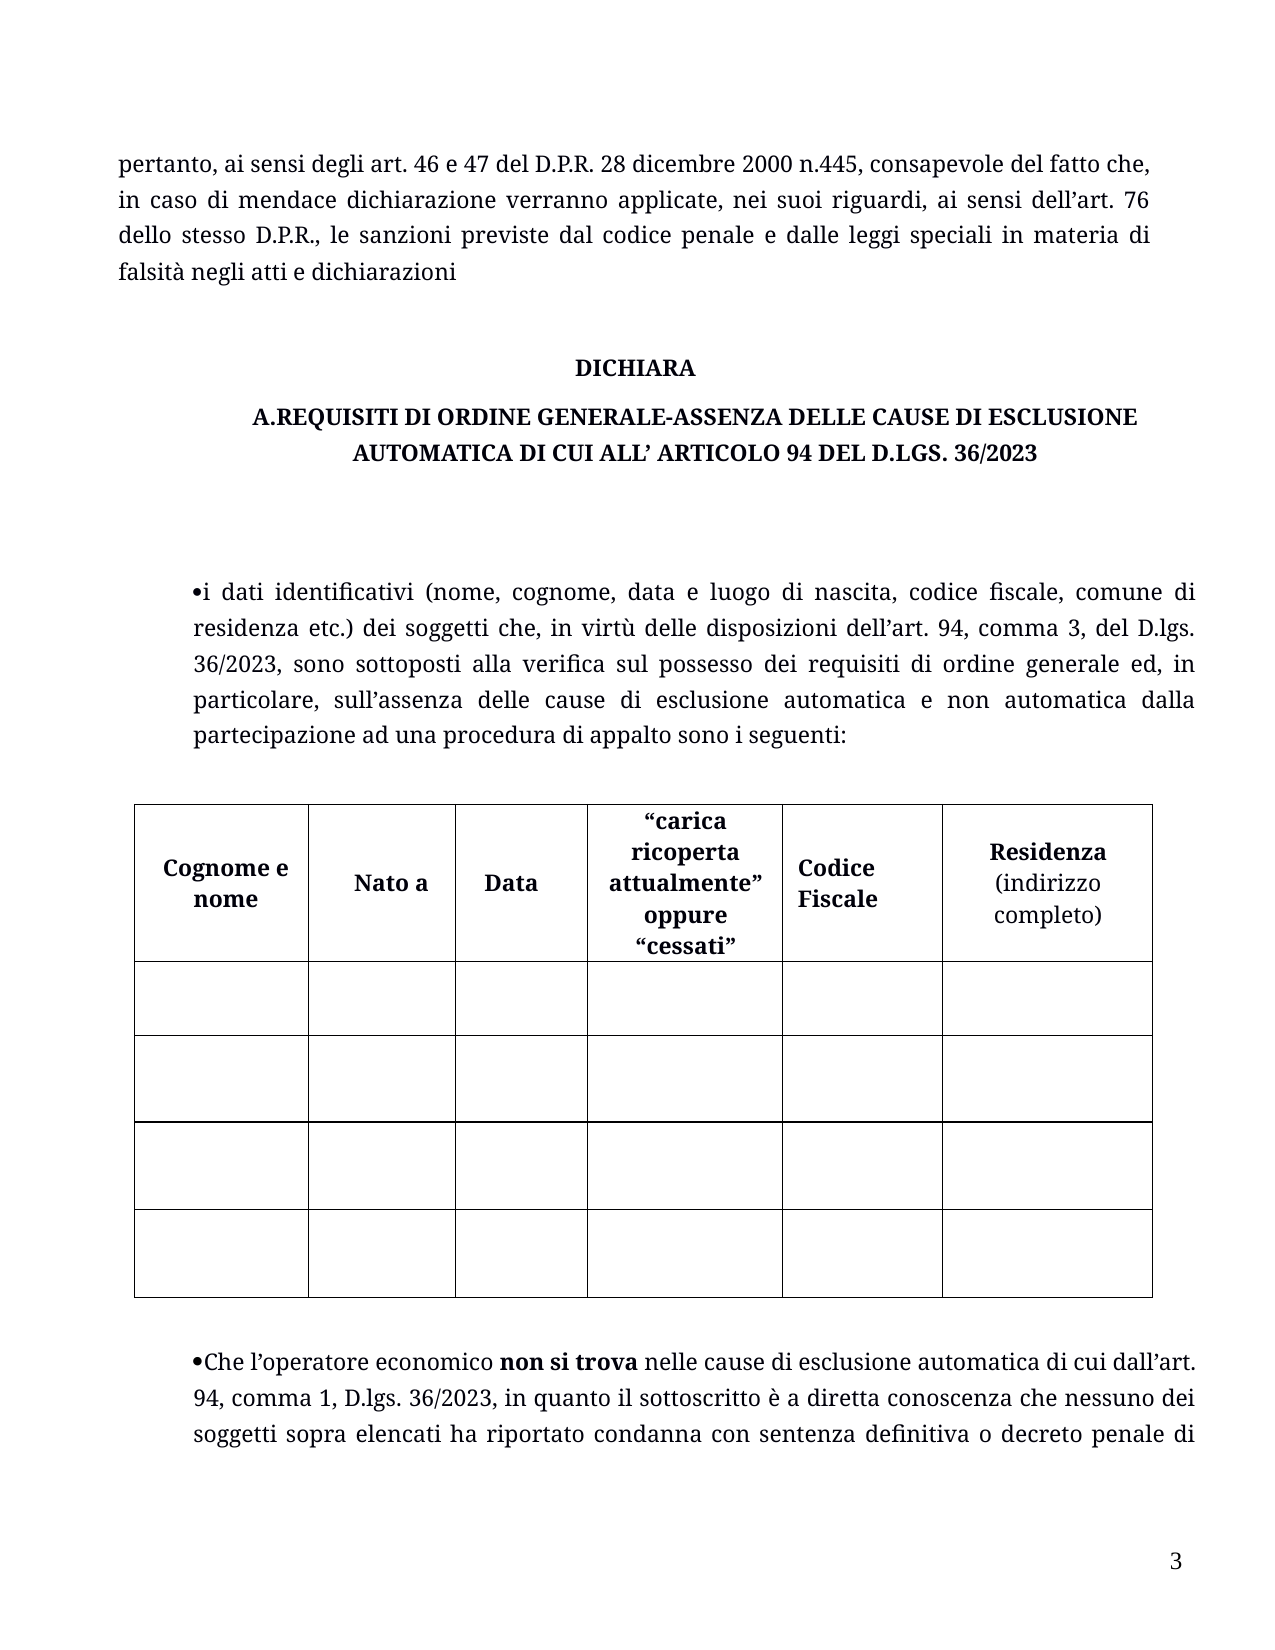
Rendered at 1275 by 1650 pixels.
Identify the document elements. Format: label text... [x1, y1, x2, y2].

table_cell [309, 962, 455, 1035]
table_cell [588, 1036, 782, 1121]
table_cell [456, 1123, 587, 1209]
table_header “carica ricoperta attualmente” oppure “cessati” [588, 805, 782, 961]
list REQUISITI DI ORDINE GENERALE-ASSENZA DELLE CAUSE DI ESCLUSIONE AUTOMATICA DI CUI ALL’ ARTICOLO 94 DEL D.LGS. 36/2023 [193, 401, 1197, 468]
table_header Codice Fiscale [783, 805, 942, 961]
table_cell [943, 962, 1152, 1035]
list Che l’operatore economico non si trova nelle cause di esclusione automatica di cui dall’art. 94, comma 1, D.lgs. 36/2023, in quanto il sottoscritto è a diretta conoscenza che nessuno dei soggetti sopra elencati ha riportato condanna con sentenza definitiva o decreto penale di [193, 1346, 1197, 1449]
table_cell [309, 1210, 455, 1297]
table_cell [135, 1123, 308, 1209]
table_cell [456, 1036, 587, 1121]
table_cell [135, 1210, 308, 1297]
table_header Data [456, 805, 587, 961]
table_header Residenza (indirizzo completo) [943, 805, 1152, 961]
table_cell [783, 962, 942, 1035]
table_cell [588, 1210, 782, 1297]
text DICHIARA [74, 352, 1197, 383]
table_header Cognome e nome [135, 805, 308, 961]
list i dati identificativi (nome, cognome, data e luogo di nascita, codice fiscale, comune di residenza etc.) dei soggetti che, in virtù delle disposizioni dell’art. 94, comma 3, del D.lgs. 36/2023, sono sottoposti alla verifica sul possesso dei requisiti di ordine generale ed, in particolare, sull’assenza delle cause di esclusione automatica e non automatica dalla partecipazione ad una procedura di appalto sono i seguenti: [193, 576, 1197, 751]
table_cell [456, 962, 587, 1035]
table_cell [588, 962, 782, 1035]
table_cell [943, 1036, 1152, 1121]
table_cell [135, 1036, 308, 1121]
table_cell [783, 1123, 942, 1209]
table_cell [943, 1210, 1152, 1297]
table_cell [783, 1036, 942, 1121]
table_header Nato a [309, 805, 455, 961]
table_cell [456, 1210, 587, 1297]
text pertanto, ai sensi degli art. 46 e 47 del D.P.R. 28 dicembre 2000 n.445, consapevole del fatto che, in caso di mendace dichiarazione verranno applicate, nei suoi riguardi, ai sensi dell’art. 76 dello stesso D.P.R., le sanzioni previste dal codice penale e dalle leggi speciali in materia di falsità negli atti e dichiarazioni [118, 148, 1152, 287]
table_cell [135, 962, 308, 1035]
table_cell [783, 1210, 942, 1297]
table_cell [309, 1036, 455, 1121]
table_cell [588, 1123, 782, 1209]
table_cell [309, 1123, 455, 1209]
table_cell [943, 1123, 1152, 1209]
